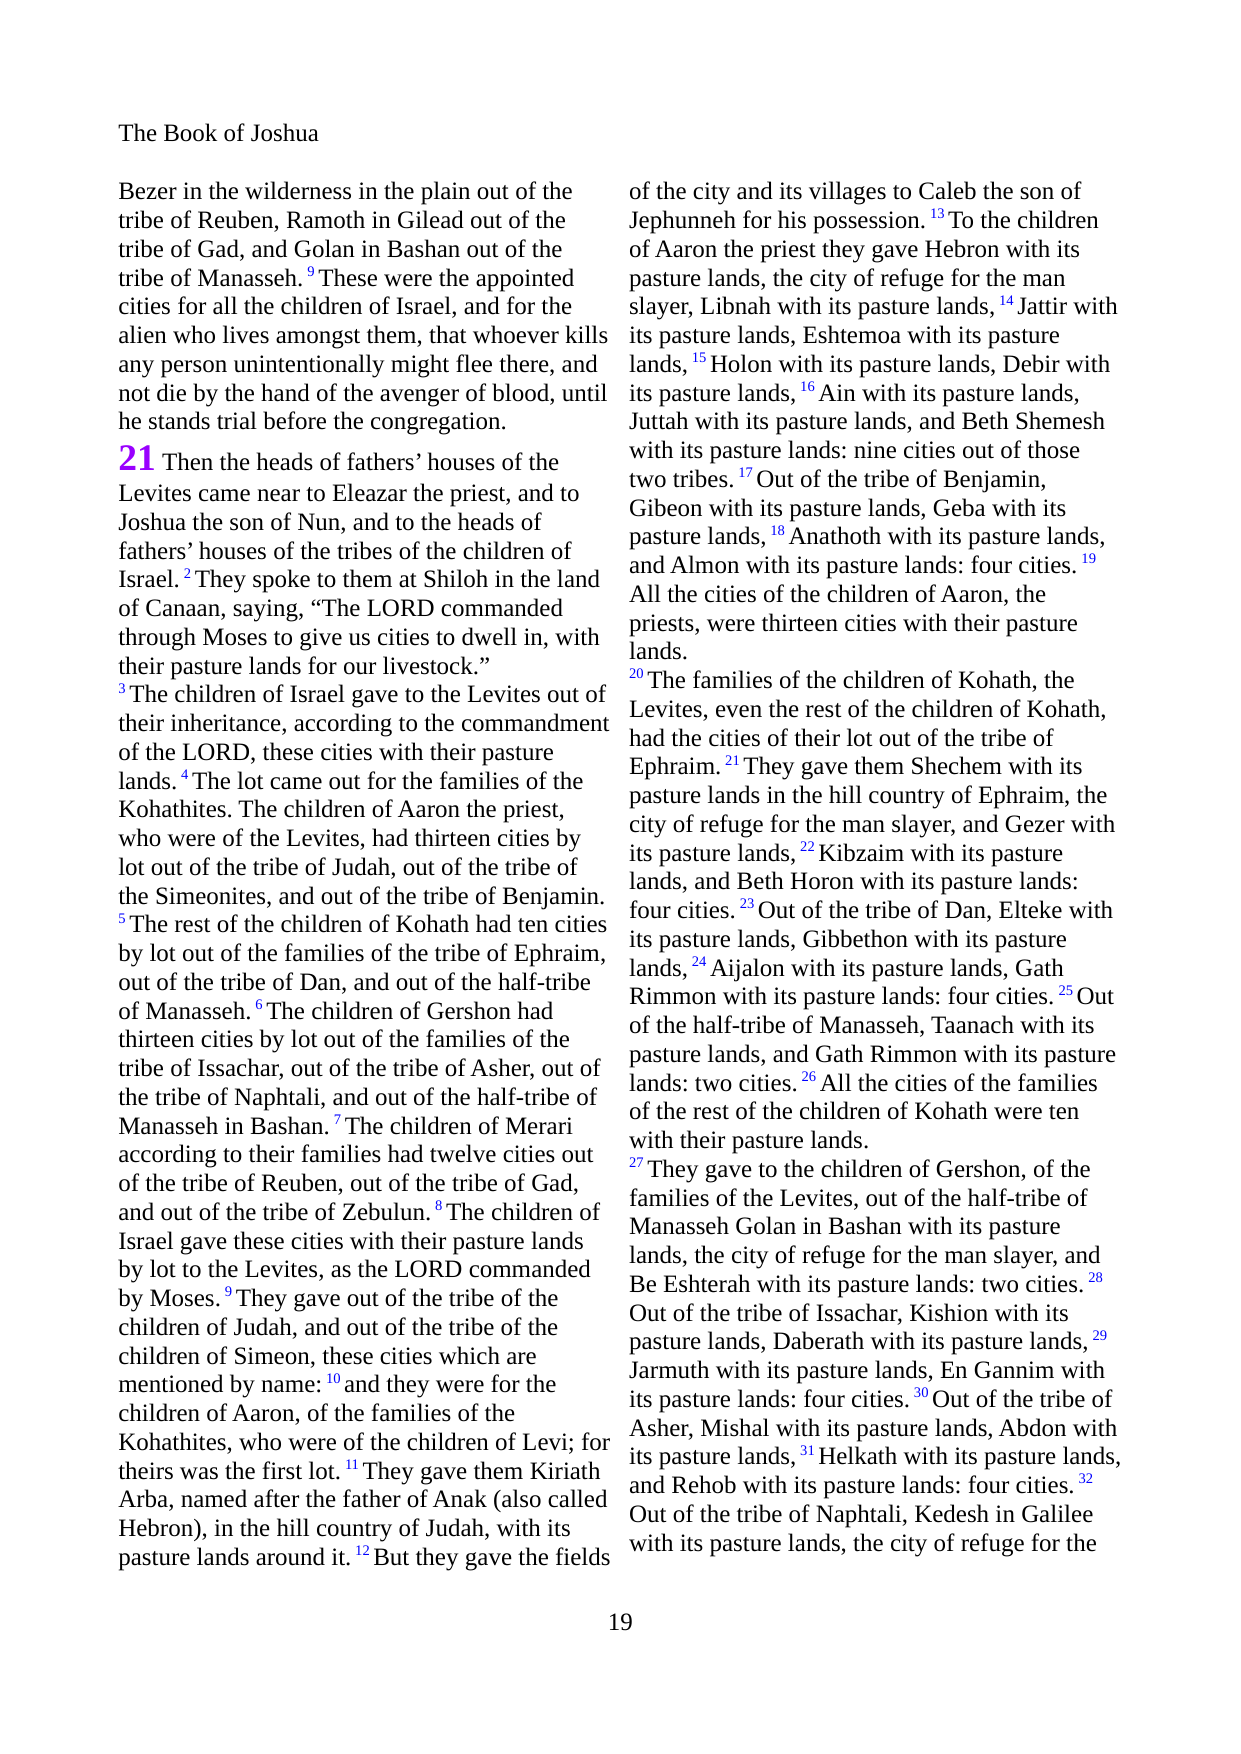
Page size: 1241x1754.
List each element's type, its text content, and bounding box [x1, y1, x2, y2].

text 27 They gave to the children of Gershon, of the families of the Levites, out of the half-tribe of Manasseh Golan in Bashan with its pasture lands, the city of refuge for the man slayer, and Be Eshterah with its pasture lands: two cities. 28 Out of the tribe of Issachar, Kishion with its pasture lands, Daberath with its pasture lands, 29 Jarmuth with its pasture lands, En Gannim with its pasture lands: four cities. 30 Out of the tribe of Asher, Mishal with its pasture lands, Abdon with its pasture lands, 31 Helkath with its pasture lands, and Rehob with its pasture lands: four cities. 32 Out of the tribe of Naphtali, Kedesh in Galilee with its pasture lands, the city of refuge for the [629, 1154, 1122, 1556]
text 3 The children of Israel gave to the Levites out of their inheritance, according to the commandment of the LORD, these cities with their pasture lands. 4 The lot came out for the families of the Kohathites. The children of Aaron the priest, who were of the Levites, had thirteen cities by lot out of the tribe of Judah, out of the tribe of the Simeonites, and out of the tribe of Benjamin. 5 The rest of the children of Kohath had ten cities by lot out of the families of the tribe of Ephraim, out of the tribe of Dan, and out of the half-tribe of Manasseh. 6 The children of Gershon had thirteen cities by lot out of the families of the tribe of Issachar, out of the tribe of Asher, out of the tribe of Naphtali, and out of the half-tribe of Manasseh in Bashan. 7 The children of Merari according to their families had twelve cities out of the tribe of Reuben, out of the tribe of Gad, and out of the tribe of Zebulun. 8 The children of Israel gave these cities with their pasture lands by lot to the Levites, as the LORD commanded by Moses. 9 They gave out of the tribe of the children of Judah, and out of the tribe of the children of Simeon, these cities which are mentioned by name: 10 and they were for the children of Aaron, of the families of the Kohathites, who were of the children of Levi; for theirs was the first lot. 11 They gave them Kiriath Arba, named after the father of Anak (also called Hebron), in the hill country of Judah, with its pasture lands around it. 12 But they gave the fields [118, 679, 611, 1571]
text of the city and its villages to Caleb the son of Jephunneh for his possession. 13 To the children of Aaron the priest they gave Hebron with its pasture lands, the city of refuge for the man slayer, Libnah with its pasture lands, 14 Jattir with its pasture lands, Eshtemoa with its pasture lands, 15 Holon with its pasture lands, Debir with its pasture lands, 16 Ain with its pasture lands, Juttah with its pasture lands, and Beth Shemesh with its pasture lands: nine cities out of those two tribes. 17 Out of the tribe of Benjamin, Gibeon with its pasture lands, Geba with its pasture lands, 18 Anathoth with its pasture lands, and Almon with its pasture lands: four cities. 19 All the cities of the children of Aaron, the priests, were thirteen cities with their pasture lands. [629, 176, 1122, 665]
text Bezer in the wilderness in the plain out of the tribe of Reuben, Ramoth in Gilead out of the tribe of Gad, and Golan in Bashan out of the tribe of Manasseh. 9 These were the appointed cities for all the children of Israel, and for the alien who lives amongst them, that whoever kills any person unintentionally might flee there, and not die by the hand of the avenger of blood, until he stands trial before the congregation. [118, 176, 611, 435]
text 21 Then the heads of fathers’ houses of the Levites came near to Eleazar the priest, and to Joshua the son of Nun, and to the heads of fathers’ houses of the tribes of the children of Israel. 2 They spoke to them at Shiloh in the land of Canaan, saying, “The LORD commanded through Moses to give us cities to dwell in, with their pasture lands for our livestock.” [118, 435, 611, 679]
text 20 The families of the children of Kohath, the Levites, even the rest of the children of Kohath, had the cities of their lot out of the tribe of Ephraim. 21 They gave them Shechem with its pasture lands in the hill country of Ephraim, the city of refuge for the man slayer, and Gezer with its pasture lands, 22 Kibzaim with its pasture lands, and Beth Horon with its pasture lands: four cities. 23 Out of the tribe of Dan, Elteke with its pasture lands, Gibbethon with its pasture lands, 24 Aijalon with its pasture lands, Gath Rimmon with its pasture lands: four cities. 25 Out of the half-tribe of Manasseh, Taanach with its pasture lands, and Gath Rimmon with its pasture lands: two cities. 26 All the cities of the families of the rest of the children of Kohath were ten with their pasture lands. [629, 665, 1122, 1154]
